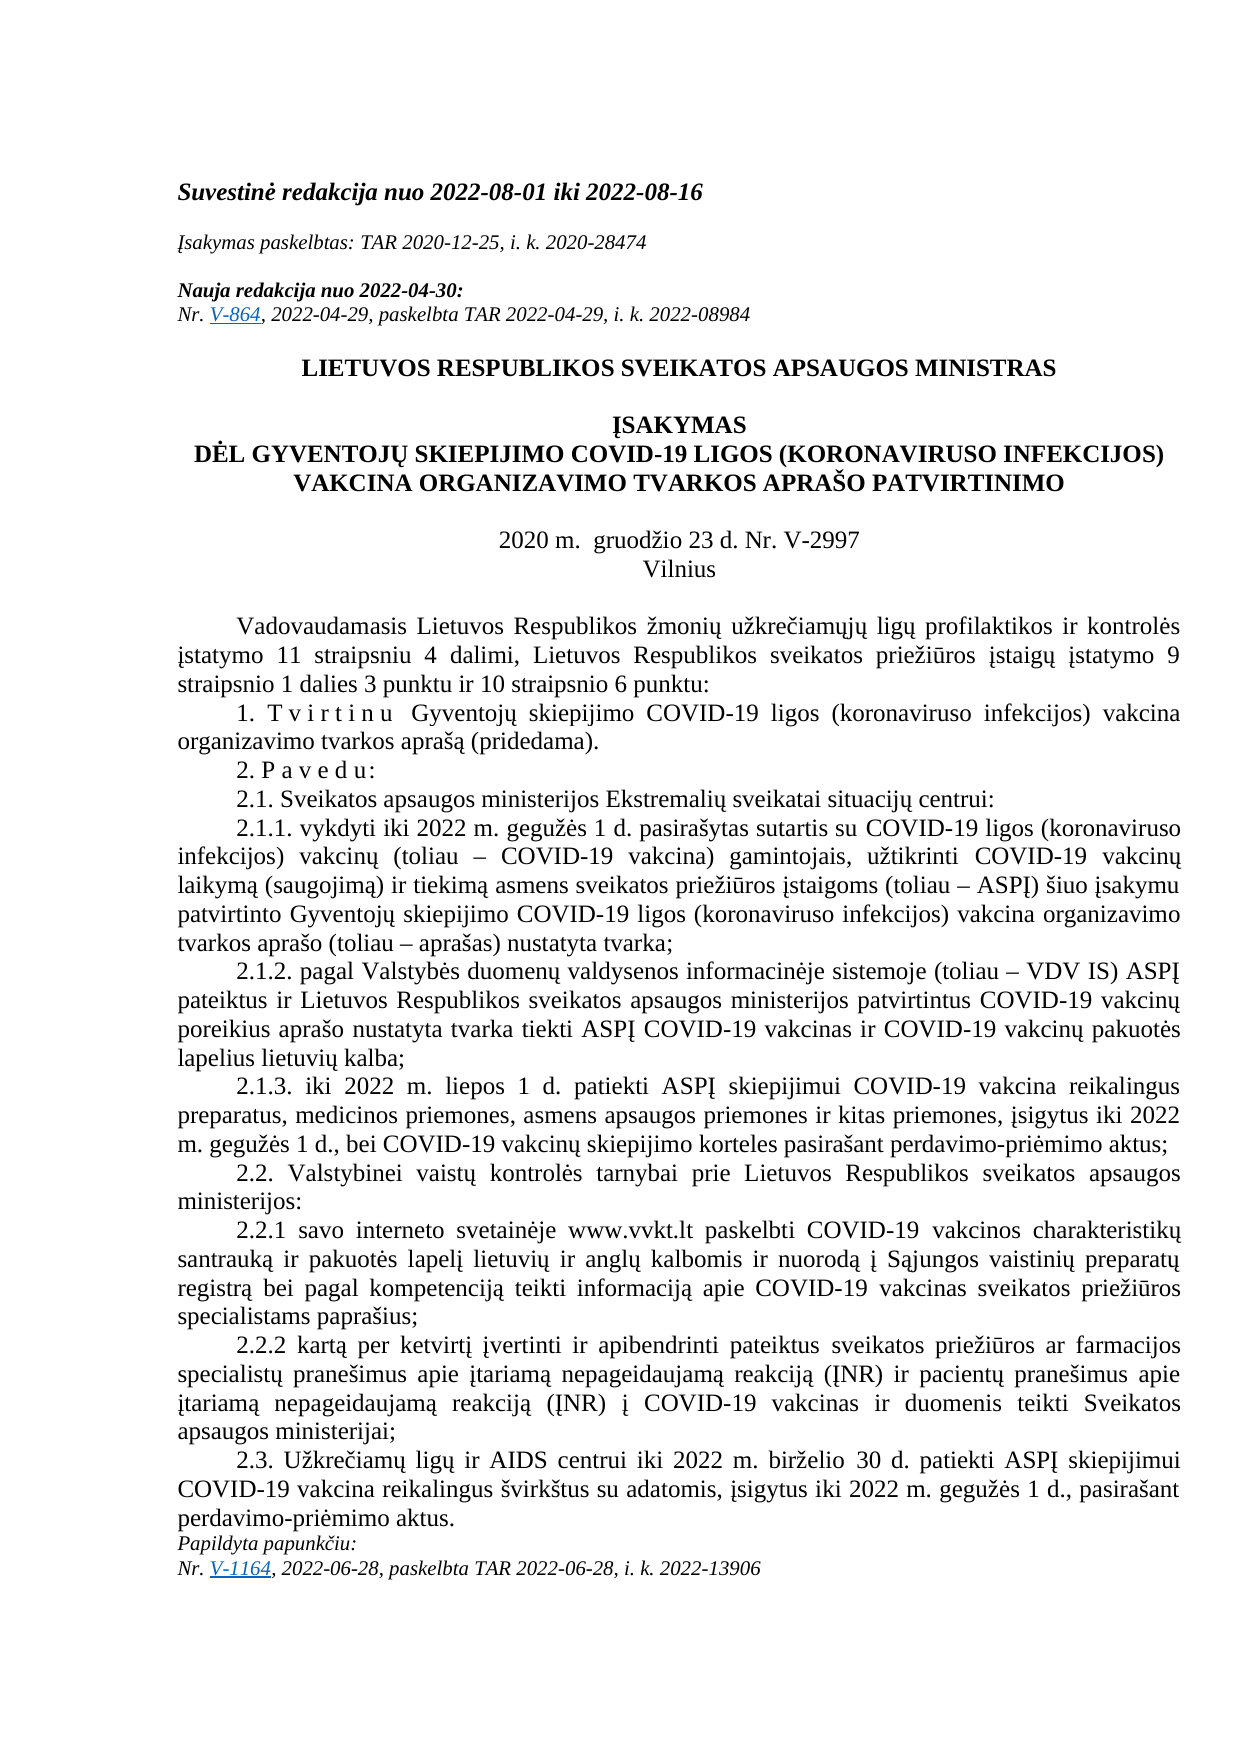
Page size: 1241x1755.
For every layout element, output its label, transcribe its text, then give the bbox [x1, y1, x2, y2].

text Nauja redakcija nuo 2022-04-30: [177, 278, 1181, 302]
text LIETUVOS RESPUBLIKOS SVEIKATOS APSAUGOS MINISTRAS [177, 353, 1181, 381]
text Nr. V-864, 2022-04-29, paskelbta TAR 2022-04-29, i. k. 2022-08984 [177, 302, 1181, 326]
text Nr. V-1164, 2022-06-28, paskelbta TAR 2022-06-28, i. k. 2022-13906 [177, 1555, 1181, 1579]
text Vadovaudamasis Lietuvos Respublikos žmonių užkrečiamųjų ligų profilaktikos ir kontrolės įstatymo 11 straipsniu 4 dalimi, Lietuvos Respublikos sveikatos priežiūros įstaigų įstatymo 9 straipsnio 1 dalies 3 punktu ir 10 straipsnio 6 punktu: [177, 611, 1181, 698]
text 2.1.1. vykdyti iki 2022 m. gegužės 1 d. pasirašytas sutartis su COVID-19 ligos (koronaviruso infekcijos) vakcinų (toliau – COVID-19 vakcina) gamintojais, užtikrinti COVID-19 vakcinų laikymą (saugojimą) ir tiekimą asmens sveikatos priežiūros įstaigoms (toliau – ASPĮ) šiuo įsakymu patvirtinto Gyventojų skiepijimo COVID-19 ligos (koronaviruso infekcijos) vakcina organizavimo tvarkos aprašo (toliau – aprašas) nustatyta tvarka; [177, 813, 1181, 956]
text 2020 m. gruodžio 23 d. Nr. V-2997 Vilnius [177, 525, 1181, 583]
text Papildyta papunkčiu: [177, 1531, 1181, 1555]
text 2.1.3. iki 2022 m. liepos 1 d. patiekti ASPĮ skiepijimui COVID-19 vakcina reikalingus preparatus, medicinos priemones, asmens apsaugos priemones ir kitas priemones, įsigytus iki 2022 m. gegužės 1 d., bei COVID-19 vakcinų skiepijimo korteles pasirašant perdavimo-priėmimo aktus; [177, 1071, 1181, 1158]
text DĖL GYVENTOJŲ SKIEPIJIMO COVID-19 LIGOS (KORONAVIRUSO INFEKCIJOS) VAKCINA ORGANIZAVIMO TVARKOS APRAŠO PATVIRTINIMO [177, 439, 1181, 496]
text 2.2.2 kartą per ketvirtį įvertinti ir apibendrinti pateiktus sveikatos priežiūros ar farmacijos specialistų pranešimus apie įtariamą nepageidaujamą reakciją (ĮNR) ir pacientų pranešimus apie įtariamą nepageidaujamą reakciją (ĮNR) į COVID-19 vakcinas ir duomenis teikti Sveikatos apsaugos ministerijai; [177, 1330, 1181, 1445]
text 2.2.1 savo interneto svetainėje www.vvkt.lt paskelbti COVID-19 vakcinos charakteristikų santrauką ir pakuotės lapelį lietuvių ir anglų kalbomis ir nuorodą į Sąjungos vaistinių preparatų registrą bei pagal kompetenciją teikti informaciją apie COVID-19 vakcinas sveikatos priežiūros specialistams paprašius; [177, 1215, 1181, 1330]
text 2.3. Užkrečiamų ligų ir AIDS centrui iki 2022 m. birželio 30 d. patiekti ASPĮ skiepijimui COVID-19 vakcina reikalingus švirkštus su adatomis, įsigytus iki 2022 m. gegužės 1 d., pasirašant perdavimo-priėmimo aktus. [177, 1445, 1181, 1531]
text 2.1.2. pagal Valstybės duomenų valdysenos informacinėje sistemoje (toliau – VDV IS) ASPĮ pateiktus ir Lietuvos Respublikos sveikatos apsaugos ministerijos patvirtintus COVID-19 vakcinų poreikius aprašo nustatyta tvarka tiekti ASPĮ COVID-19 vakcinas ir COVID-19 vakcinų pakuotės lapelius lietuvių kalba; [177, 956, 1181, 1071]
text 2.2. Valstybinei vaistų kontrolės tarnybai prie Lietuvos Respublikos sveikatos apsaugos ministerijos: [177, 1158, 1181, 1215]
text 2.1. Sveikatos apsaugos ministerijos Ekstremalių sveikatai situacijų centrui: [177, 784, 1181, 813]
text ĮSAKYMAS [177, 410, 1181, 439]
text 1. Tvirtinu Gyventojų skiepijimo COVID-19 ligos (koronaviruso infekcijos) vakcina organizavimo tvarkos aprašą (pridedama). [177, 698, 1181, 755]
text Įsakymas paskelbtas: TAR 2020-12-25, i. k. 2020-28474 [177, 230, 1181, 254]
text Suvestinė redakcija nuo 2022-08-01 iki 2022-08-16 [177, 177, 1181, 206]
text 2. Pavedu: [177, 755, 1181, 784]
